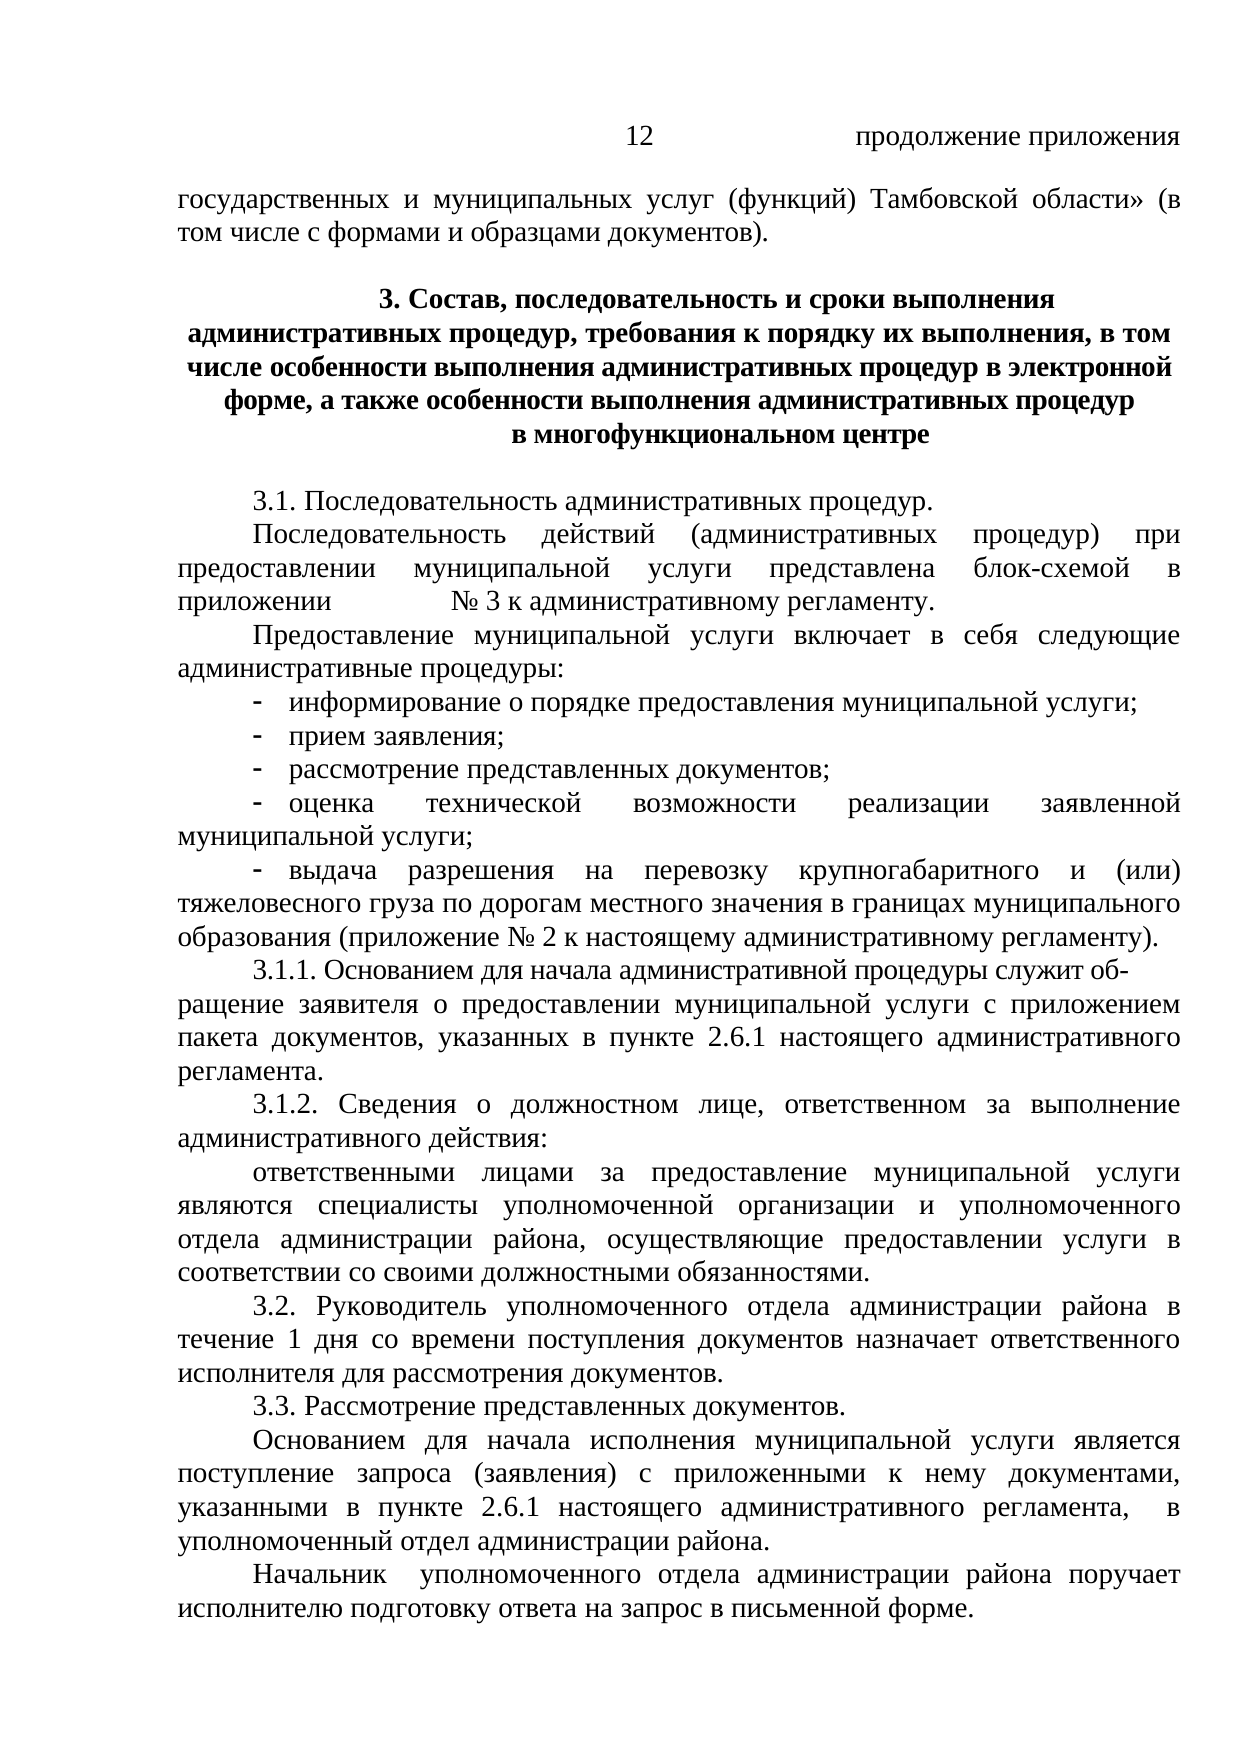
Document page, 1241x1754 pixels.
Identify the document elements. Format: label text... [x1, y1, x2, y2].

text 3.1. Последовательность административных процедур. [177, 483, 1181, 517]
text 3.3. Рассмотрение представленных документов. [177, 1389, 1181, 1422]
text Основанием для начала исполнения муниципальной услуги является поступление запроса (заявления) с приложенными к нему документами, указанными в пункте 2.6.1 настоящего административного регламента, в уполномоченный отдел администрации района. [177, 1422, 1181, 1556]
text 3.2. Руководитель уполномоченного отдела администрации района в течение 1 дня со времени поступления документов назначает ответственного исполнителя для рассмотрения документов. [177, 1288, 1181, 1389]
list выдача разрешения на перевозку крупногабаритного и (или) тяжеловесного груза по дорогам местного значения в границах муниципального образования (приложение № 2 к настоящему административному регламенту). [177, 852, 1181, 953]
list оценка технической возможности реализации заявленной муниципальной услуги; [177, 785, 1181, 852]
list информирование о порядке предоставления муниципальной услуги; [177, 684, 1181, 718]
text 3.1.1. Основанием для начала административной процедуры служит об- [177, 953, 1181, 986]
list прием заявления; [177, 718, 1181, 751]
text 3. Состав, последовательность и сроки выполнения административных процедур, требования к порядку их выполнения, в том числе особенности выполнения административных процедур в электронной форме, а также особенности выполнения административных процедур [177, 282, 1181, 416]
text Предоставление муниципальной услуги включает в себя следующие административные процедуры: [177, 617, 1181, 684]
text ответственными лицами за предоставление муниципальной услуги являются специалисты уполномоченной организации и уполномоченного отдела администрации района, осуществляющие предоставлении услуги в соответствии со своими должностными обязанностями. [177, 1154, 1181, 1288]
text в многофункциональном центре [177, 416, 1181, 449]
text государственных и муниципальных услуг (функций) Тамбовской области» (в том числе с формами и образцами документов). [177, 181, 1181, 248]
text 3.1.2. Сведения о должностном лице, ответственном за выполнение административного действия: [177, 1087, 1181, 1154]
list рассмотрение представленных документов; [177, 751, 1181, 785]
list ращение заявителя о предоставлении муниципальной услуги с приложением пакета документов, указанных в пункте 2.6.1 настоящего административного регламента. [177, 986, 1181, 1087]
text Последовательность действий (административных процедур) при предоставлении муниципальной услуги представлена блок-схемой в приложении № 3 к административному регламенту. [177, 517, 1181, 617]
text Начальник уполномоченного отдела администрации района поручает исполнителю подготовку ответа на запрос в письменной форме. [177, 1556, 1181, 1623]
